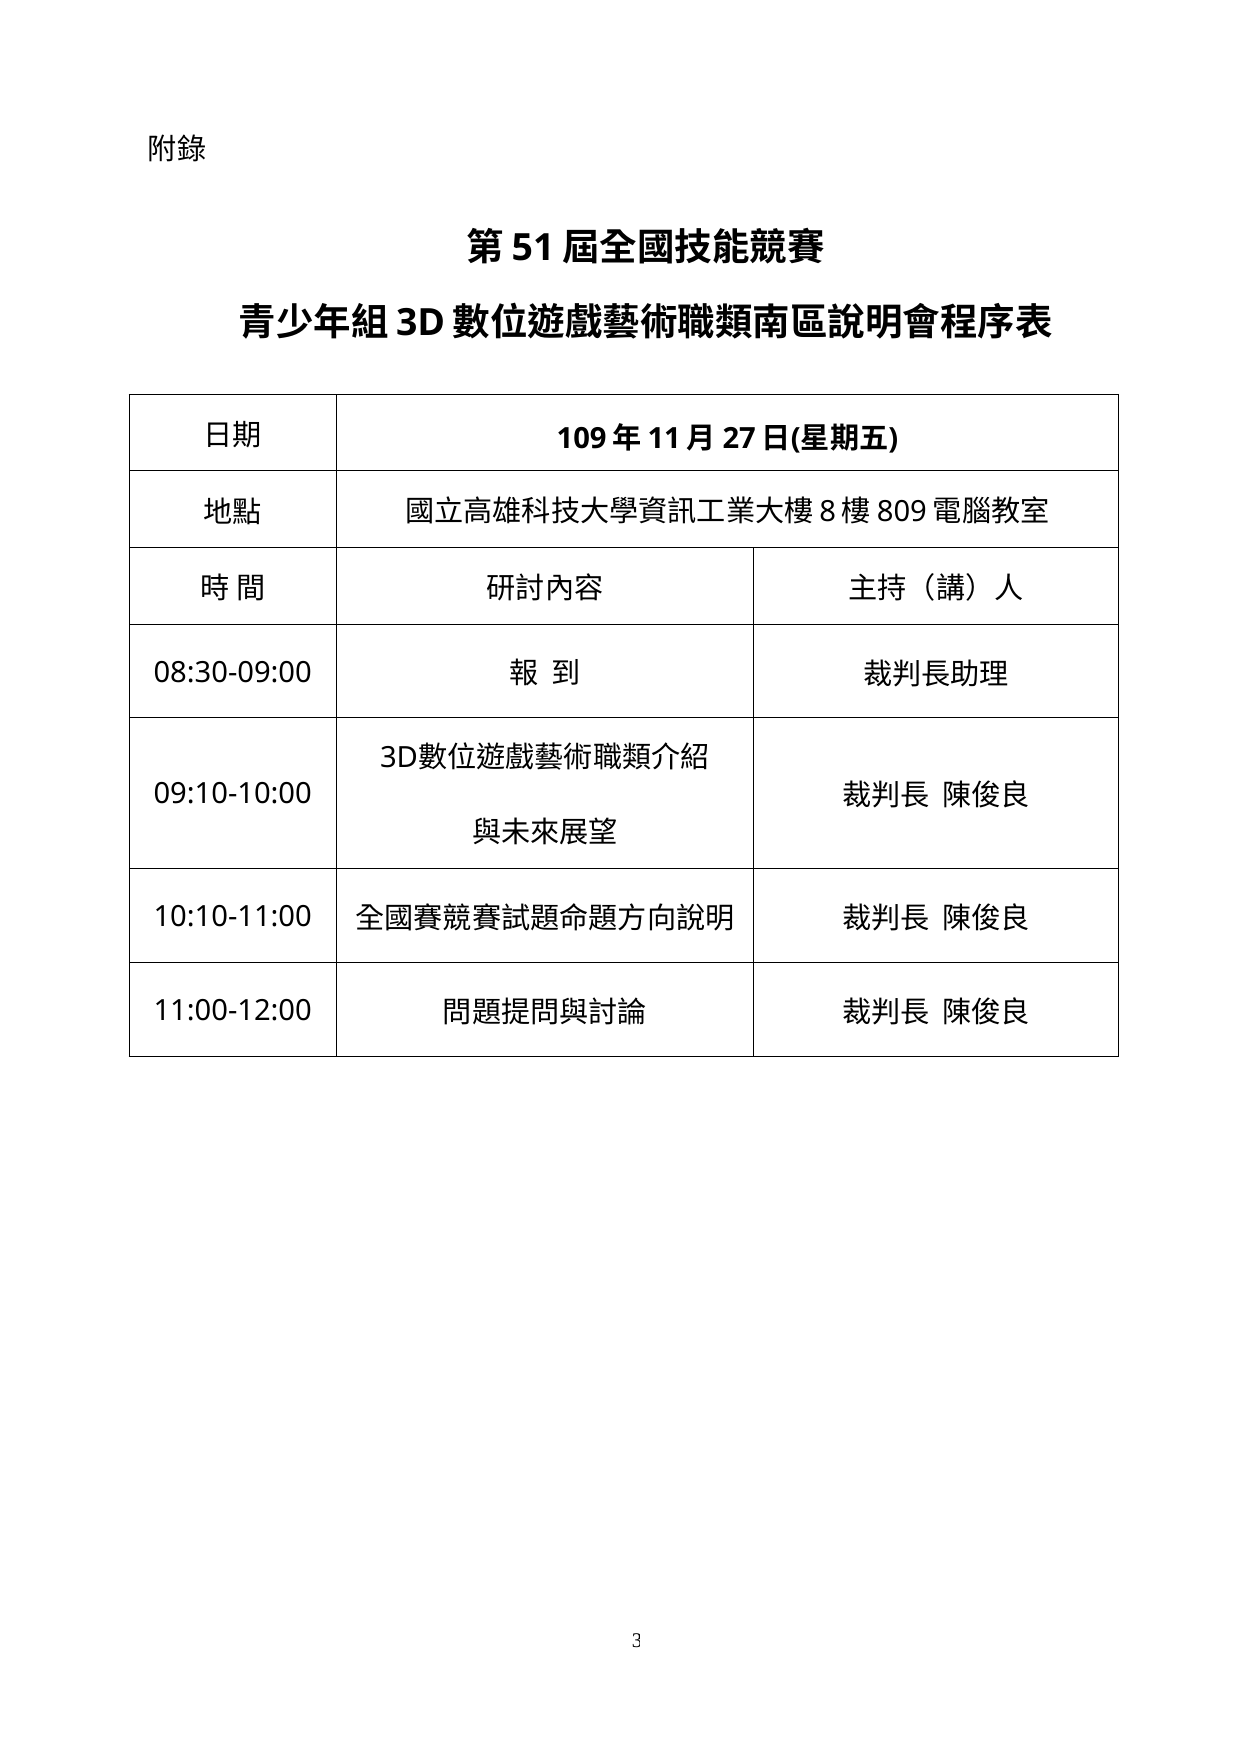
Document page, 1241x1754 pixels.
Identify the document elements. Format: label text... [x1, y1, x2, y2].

table_cell 主持（講）人 [754, 548, 1118, 624]
table_cell 09:10-10:00 [130, 718, 336, 868]
table_cell 08:30-09:00 [130, 625, 336, 717]
text 附錄 [148, 123, 1122, 169]
table_cell 裁判長助理 [754, 625, 1118, 717]
table_cell 研討內容 [337, 548, 753, 624]
table_cell 裁判長 陳俊良 [754, 718, 1118, 868]
table_cell 11:00-12:00 [130, 963, 336, 1056]
table_cell 全國賽競賽試題命題方向說明 [337, 869, 753, 962]
table_cell 3D數位遊戲藝術職類介紹 與未來展望 [337, 718, 753, 868]
table_header 日期 [130, 395, 336, 470]
table_cell 地點 [130, 471, 336, 547]
table_cell 國立高雄科技大學資訊工業大樓8樓809電腦教室 [337, 471, 1118, 547]
table_cell 10:10-11:00 [130, 869, 336, 962]
text 第51屆全國技能競賽 [133, 206, 1158, 281]
text 青少年組3D數位遊戲藝術職類南區說明會程序表 [133, 281, 1158, 356]
table_cell 裁判長 陳俊良 [754, 869, 1118, 962]
table_cell 問題提問與討論 [337, 963, 753, 1056]
table_cell 報 到 [337, 625, 753, 717]
table_cell 時 間 [130, 548, 336, 624]
table_header 109年11月 27日(星期五) [337, 395, 1118, 470]
table_cell 裁判長 陳俊良 [754, 963, 1118, 1056]
